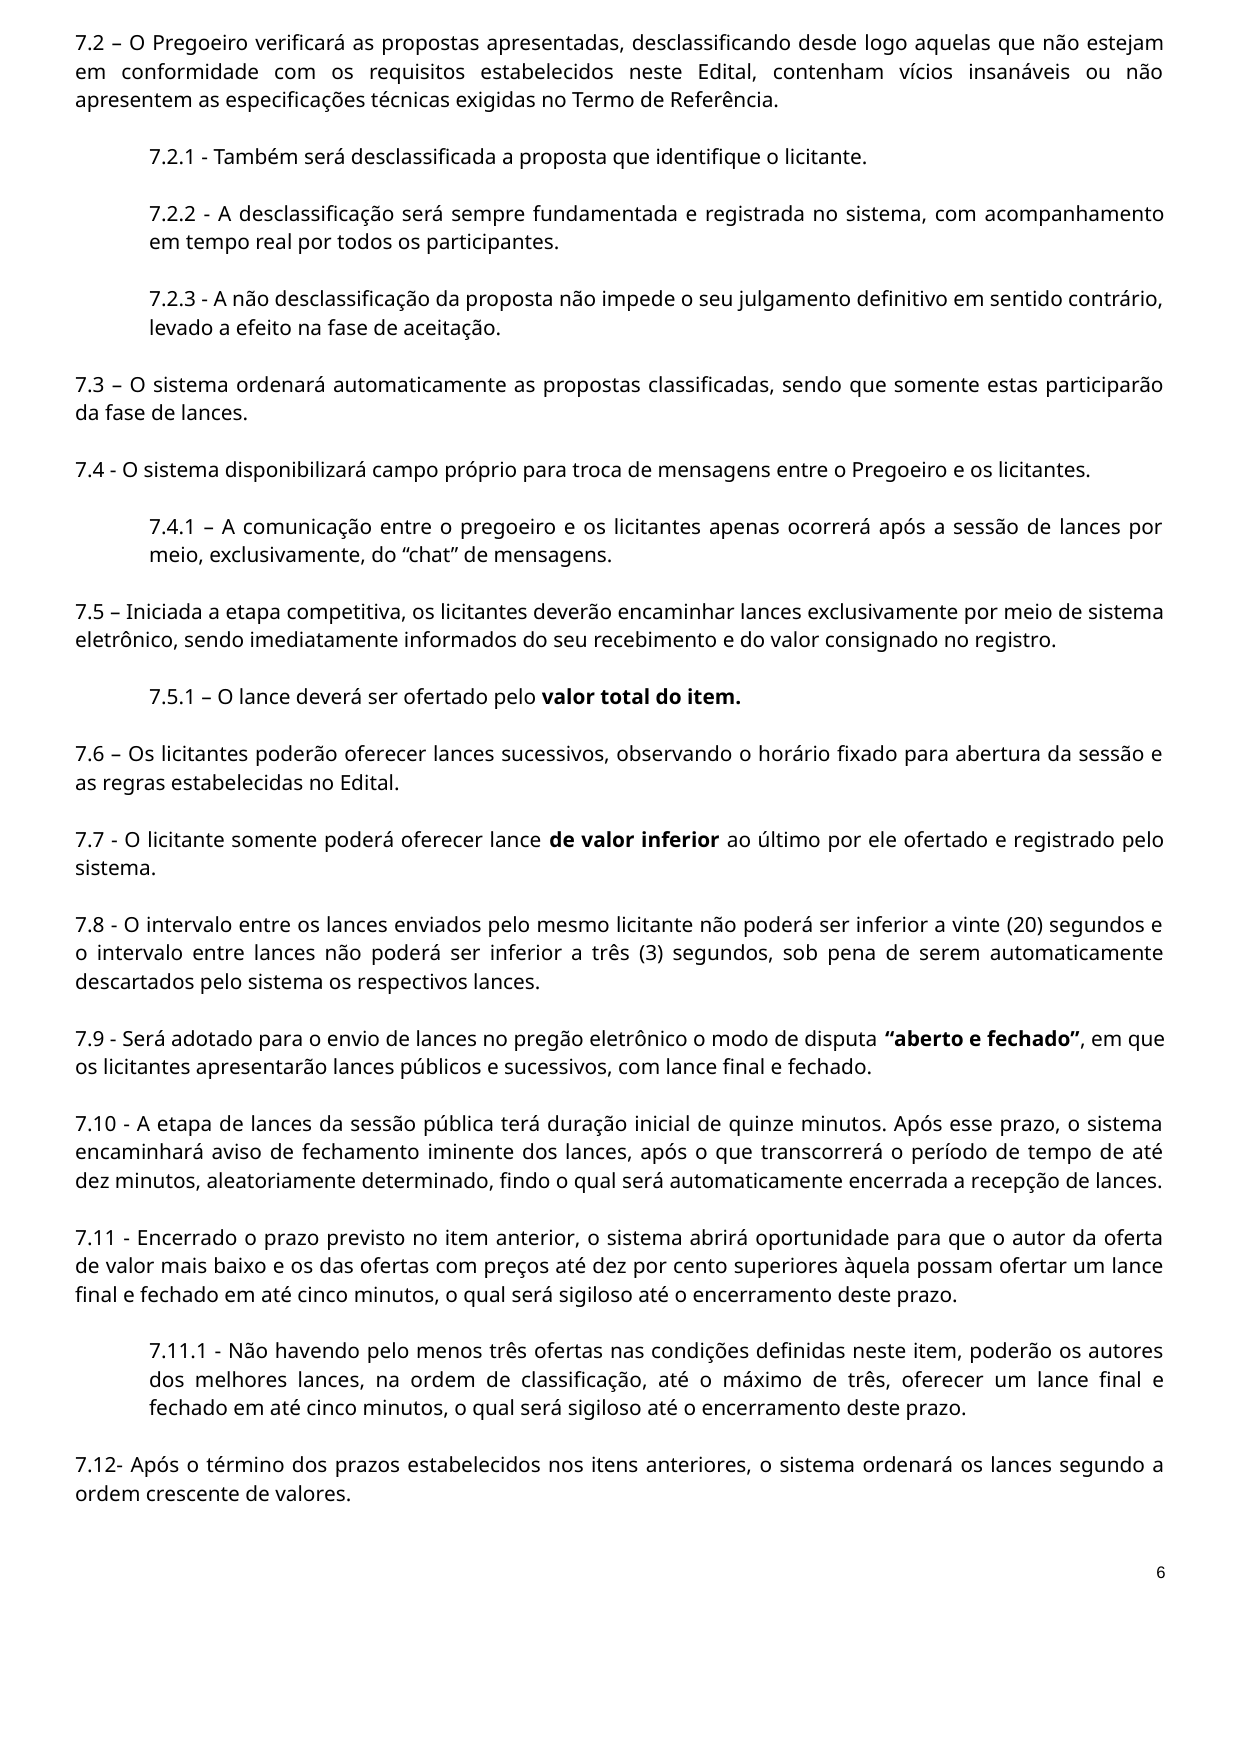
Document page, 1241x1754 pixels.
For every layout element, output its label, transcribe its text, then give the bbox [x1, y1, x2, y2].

text 7.5 – Iniciada a etapa competitiva, os licitantes deverão encaminhar lances exclusivamente por meio de sistema eletrônico, sendo imediatamente informados do seu recebimento e do valor consignado no registro. [75, 597, 1165, 654]
text 7.2.3 - A não desclassificação da proposta não impede o seu julgamento definitivo em sentido contrário, levado a efeito na fase de aceitação. [149, 284, 1165, 341]
list 7.7 - O licitante somente poderá oferecer lance de valor inferior ao último por ele ofertado e registrado pelo sistema. [75, 825, 1165, 882]
text 7.5.1 – O lance deverá ser ofertado pelo valor total do item. [149, 682, 1165, 711]
list 7.11 - Encerrado o prazo previsto no item anterior, o sistema abrirá oportunidade para que o autor da oferta de valor mais baixo e os das ofertas com preços até dez por cento superiores àquela possam ofertar um lance final e fechado em até cinco minutos, o qual será sigiloso até o encerramento deste prazo. [75, 1223, 1165, 1308]
text 7.4 - O sistema disponibilizará campo próprio para troca de mensagens entre o Pregoeiro e os licitantes. [75, 455, 1165, 483]
list 7.9 - Será adotado para o envio de lances no pregão eletrônico o modo de disputa “aberto e fechado”, em que os licitantes apresentarão lances públicos e sucessivos, com lance final e fechado. [75, 1024, 1165, 1081]
list 7.8 - O intervalo entre os lances enviados pelo mesmo licitante não poderá ser inferior a vinte (20) segundos e o intervalo entre lances não poderá ser inferior a três (3) segundos, sob pena de serem automaticamente descartados pelo sistema os respectivos lances. [75, 910, 1165, 995]
text 7.3 – O sistema ordenará automaticamente as propostas classificadas, sendo que somente estas participarão da fase de lances. [75, 370, 1165, 427]
text 7.2 – O Pregoeiro verificará as propostas apresentadas, desclassificando desde logo aquelas que não estejam em conformidade com os requisitos estabelecidos neste Edital, contenham vícios insanáveis ou não apresentem as especificações técnicas exigidas no Termo de Referência. [75, 28, 1165, 114]
text 7.4.1 – A comunicação entre o pregoeiro e os licitantes apenas ocorrerá após a sessão de lances por meio, exclusivamente, do “chat” de mensagens. [149, 512, 1165, 569]
list 7.10 - A etapa de lances da sessão pública terá duração inicial de quinze minutos. Após esse prazo, o sistema encaminhará aviso de fechamento iminente dos lances, após o que transcorrerá o período de tempo de até dez minutos, aleatoriamente determinado, findo o qual será automaticamente encerrada a recepção de lances. [75, 1109, 1165, 1194]
text 7.2.1 - Também será desclassificada a proposta que identifique o licitante. [149, 142, 1165, 171]
list 7.12- Após o término dos prazos estabelecidos nos itens anteriores, o sistema ordenará os lances segundo a ordem crescente de valores. [75, 1450, 1165, 1507]
list 7.11.1 - Não havendo pelo menos três ofertas nas condições definidas neste item, poderão os autores dos melhores lances, na ordem de classificação, até o máximo de três, oferecer um lance final e fechado em até cinco minutos, o qual será sigiloso até o encerramento deste prazo. [149, 1337, 1165, 1422]
text 7.2.2 - A desclassificação será sempre fundamentada e registrada no sistema, com acompanhamento em tempo real por todos os participantes. [149, 199, 1165, 256]
list 7.6 – Os licitantes poderão oferecer lances sucessivos, observando o horário fixado para abertura da sessão e as regras estabelecidas no Edital. [75, 739, 1165, 796]
